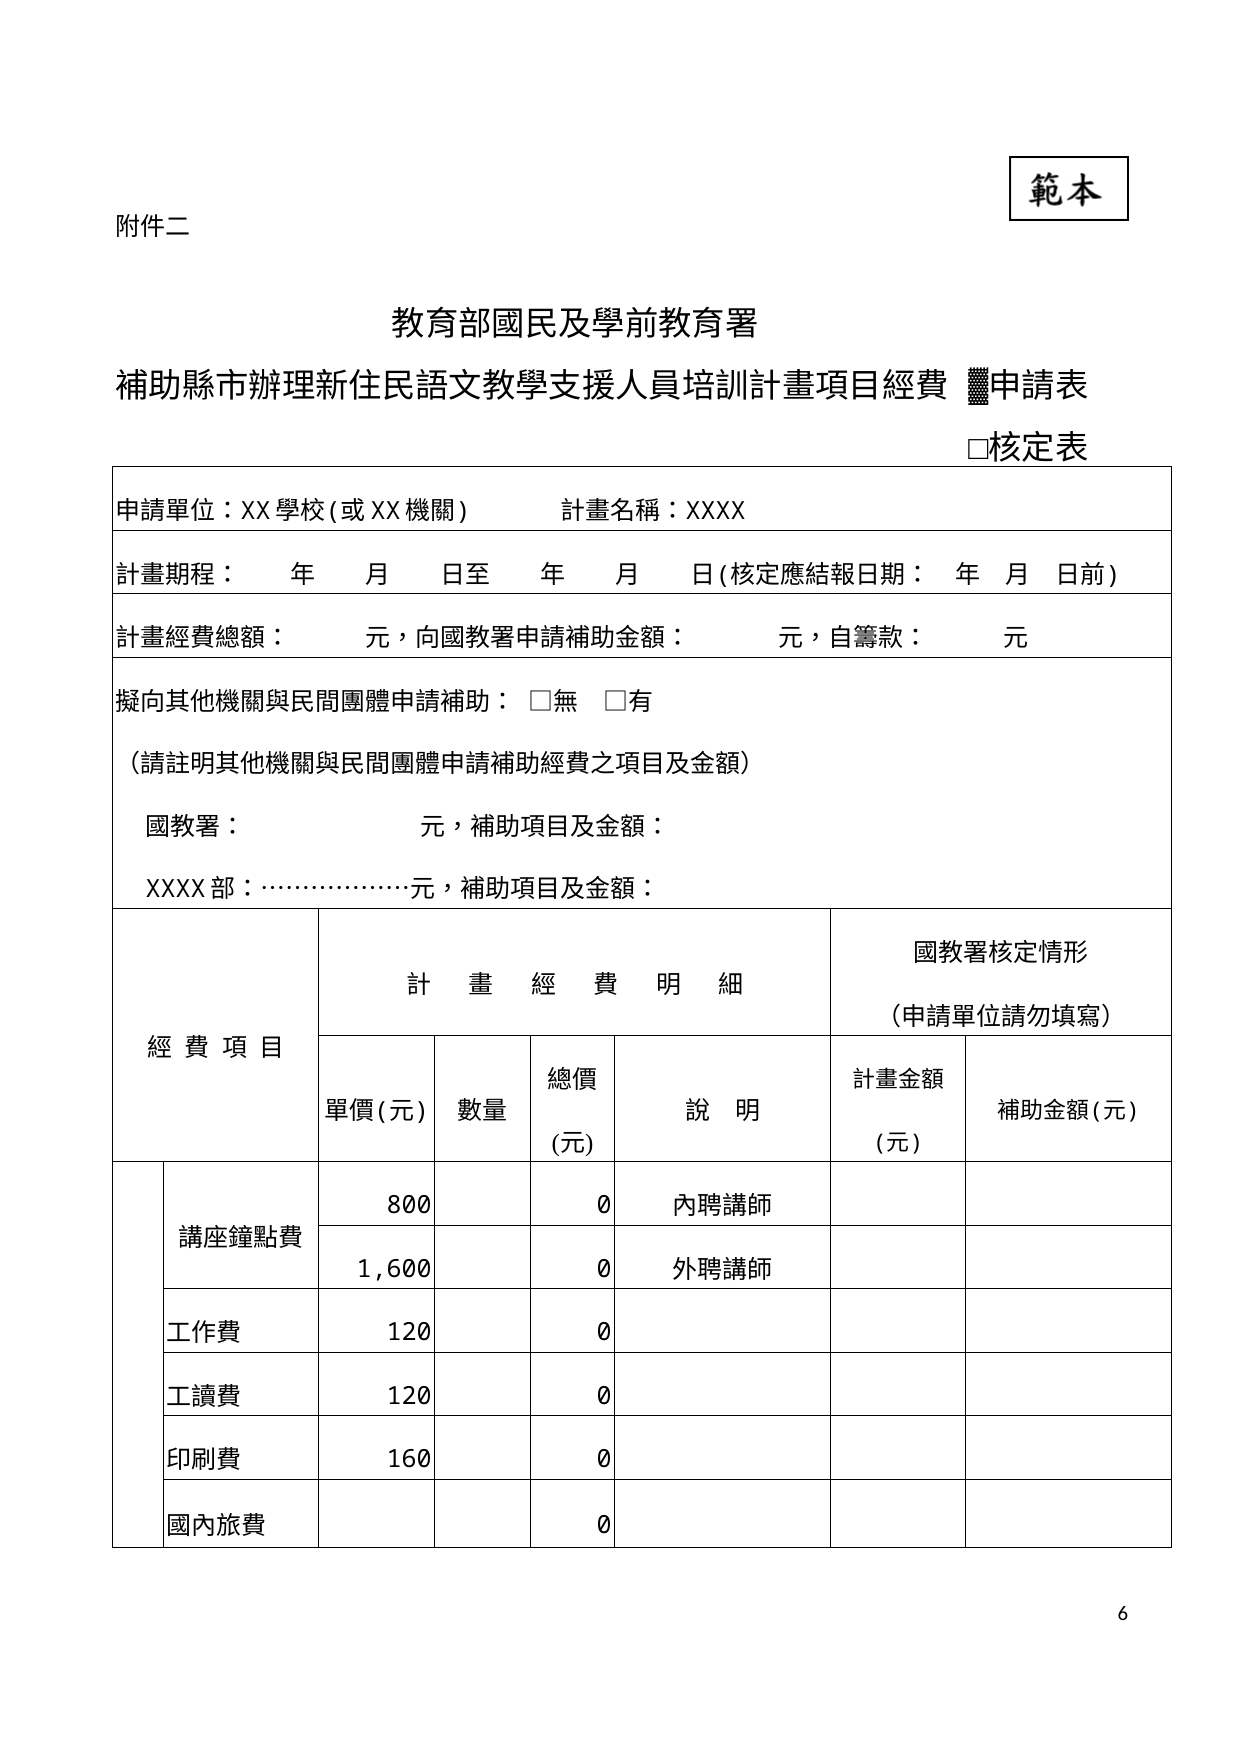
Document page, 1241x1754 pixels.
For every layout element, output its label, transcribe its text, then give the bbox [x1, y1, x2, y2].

table_cell 擬向其他機關與民間團體申請補助： □無 □有 [113, 658, 1171, 720]
table_cell 120 [319, 1353, 434, 1415]
table_cell [831, 1480, 965, 1547]
table_cell [831, 1226, 965, 1288]
table_cell 國內旅費 [164, 1480, 318, 1547]
table_cell ▓申請表 [965, 341, 1172, 404]
table_cell 160 [319, 1416, 434, 1479]
table_cell [435, 1162, 530, 1224]
table_cell 總價(元) [531, 1036, 614, 1161]
table_cell [164, 404, 319, 466]
table_cell [164, 279, 319, 341]
table_cell [614, 404, 831, 466]
table_cell [966, 1480, 1171, 1547]
table_cell 計畫期程： 年 月 日至 年 月 日(核定應結報日期： 年 月 日前) [113, 531, 1171, 593]
table_header [530, 150, 614, 279]
table_cell 0 [531, 1162, 614, 1224]
table_cell 計畫經費總額： 元，向國教署申請補助金額： 元，自籌款： 元 [113, 594, 1171, 657]
table_cell 教育部國民及學前教育署 [319, 279, 831, 341]
table_header [965, 150, 1172, 279]
table_cell 印刷費 [164, 1416, 318, 1479]
table_cell 國教署： 元，補助項目及金額： [113, 783, 1171, 845]
table_cell [966, 1226, 1171, 1288]
table_cell [435, 1353, 530, 1415]
table_cell [966, 1353, 1171, 1415]
table_cell 數量 [435, 1036, 530, 1161]
table_header [1129, 180, 1168, 216]
table_cell [435, 1416, 530, 1479]
table_cell [831, 279, 965, 341]
table_cell 工作費 [164, 1289, 318, 1352]
table_cell 800 [319, 1162, 434, 1224]
table_cell [435, 1480, 530, 1547]
table_cell [319, 404, 434, 466]
table_cell [615, 1480, 830, 1547]
table_header [968, 180, 1009, 216]
table_cell （請註明其他機關與民間團體申請補助經費之項目及金額） [113, 720, 1171, 783]
table_cell 計 畫 經 費 明 細 [319, 909, 830, 1035]
table_cell 0 [531, 1480, 614, 1547]
table_cell [966, 1289, 1171, 1352]
table_cell 內聘講師 [615, 1162, 830, 1224]
table_header [831, 150, 965, 279]
table_cell 120 [319, 1289, 434, 1352]
table_cell [319, 1480, 434, 1547]
table_cell [113, 1162, 163, 1547]
table_cell [113, 404, 163, 466]
table_cell [615, 1353, 830, 1415]
table_cell 申請單位：XX學校(或XX機關) 計畫名稱：XXXX [113, 467, 1171, 530]
table_cell 補助金額(元) [966, 1036, 1171, 1161]
table_cell 1,600 [319, 1226, 434, 1288]
table_cell 補助縣市辦理新住民語文教學支援人員培訓計畫項目經費 [113, 341, 965, 404]
table_cell [435, 1226, 530, 1288]
table_cell [435, 1289, 530, 1352]
table_cell 0 [531, 1353, 614, 1415]
table_cell [113, 279, 163, 341]
table_cell [831, 1416, 965, 1479]
table_header [614, 150, 831, 279]
table_header [434, 150, 530, 279]
table_cell 計畫金額(元) [831, 1036, 965, 1161]
table_cell [831, 1289, 965, 1352]
table_cell 0 [531, 1226, 614, 1288]
table_cell □核定表 [965, 404, 1172, 466]
table_cell 國教署核定情形 [831, 909, 1171, 971]
table_cell [615, 1416, 830, 1479]
table_cell [966, 1416, 1171, 1479]
table_cell [966, 1162, 1171, 1224]
table_header 附件二 [113, 150, 434, 279]
table_cell 單價(元) [319, 1036, 434, 1161]
table_cell 工讀費 [164, 1353, 318, 1415]
table_cell 0 [531, 1289, 614, 1352]
table_cell [831, 1353, 965, 1415]
table_cell 說 明 [615, 1036, 830, 1161]
table_cell 經 費 項 目 [113, 909, 318, 1161]
table_cell [615, 1289, 830, 1352]
table_cell （申請單位請勿填寫） [831, 971, 1171, 1035]
table_cell [530, 404, 614, 466]
table_cell [831, 1162, 965, 1224]
table_cell 外聘講師 [615, 1226, 830, 1288]
table_cell XXXX部：………………元，補助項目及金額： [113, 845, 1171, 908]
table_cell [831, 404, 965, 466]
table_cell 0 [531, 1416, 614, 1479]
table_cell 講座鐘點費 [164, 1162, 318, 1288]
table_cell [434, 404, 530, 466]
table_cell [965, 279, 1172, 341]
